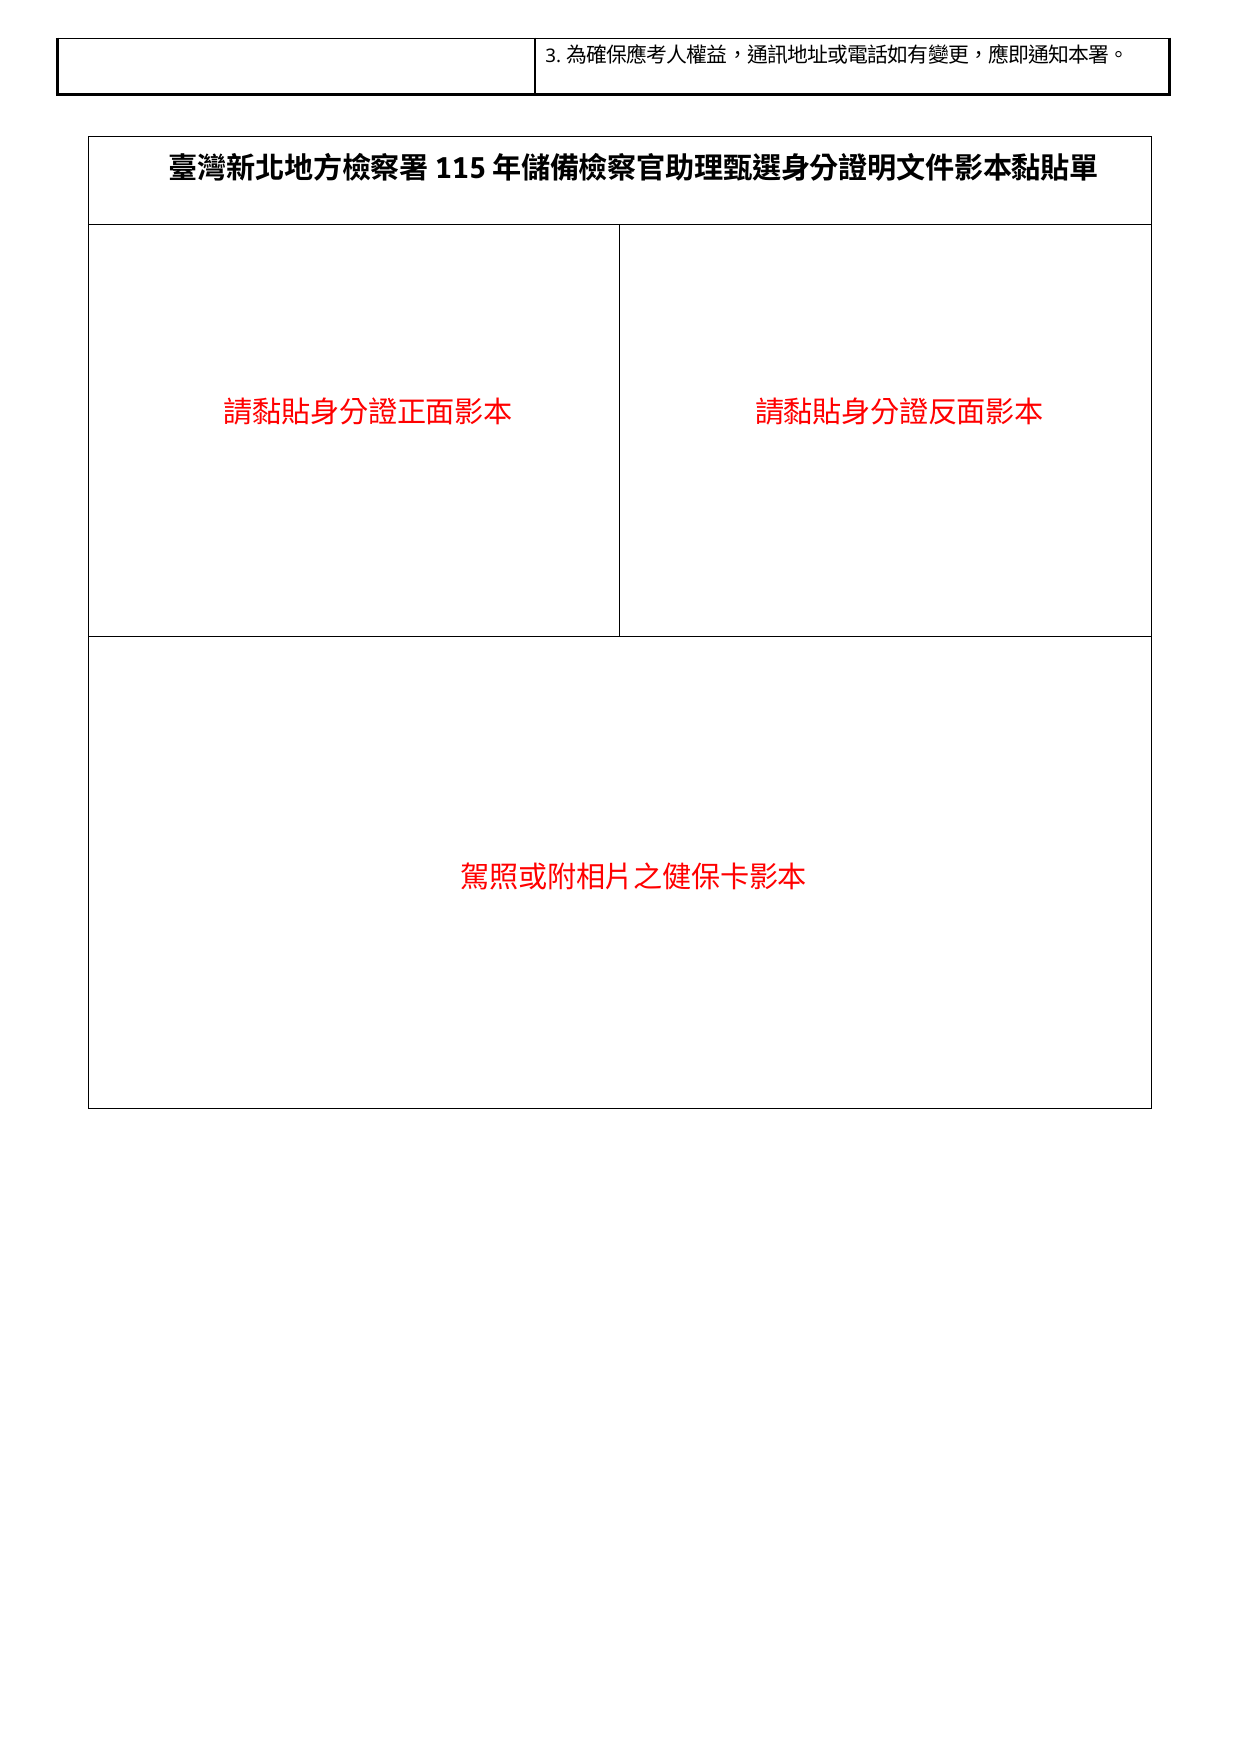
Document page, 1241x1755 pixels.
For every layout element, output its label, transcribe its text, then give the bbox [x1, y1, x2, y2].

table_cell [59, 39, 534, 93]
table_cell 駕照或附相片之健保卡影本 [89, 637, 1151, 1108]
table_header 臺灣新北地方檢察署115年儲備檢察官助理甄選身分證明文件影本黏貼單 [89, 137, 1151, 224]
table_cell 此表虛線以上由應考人填寫(姓名切勿簡寫)。 姓名、出生年月日應與繳驗證明文件相符，不得隨意更改。 為確保應考人權益，通訊地址或電話如有變更，應即通知本署。 [536, 39, 1168, 93]
table_cell 請黏貼身分證正面影本 [89, 225, 619, 636]
table_cell 請黏貼身分證反面影本 [620, 225, 1151, 636]
